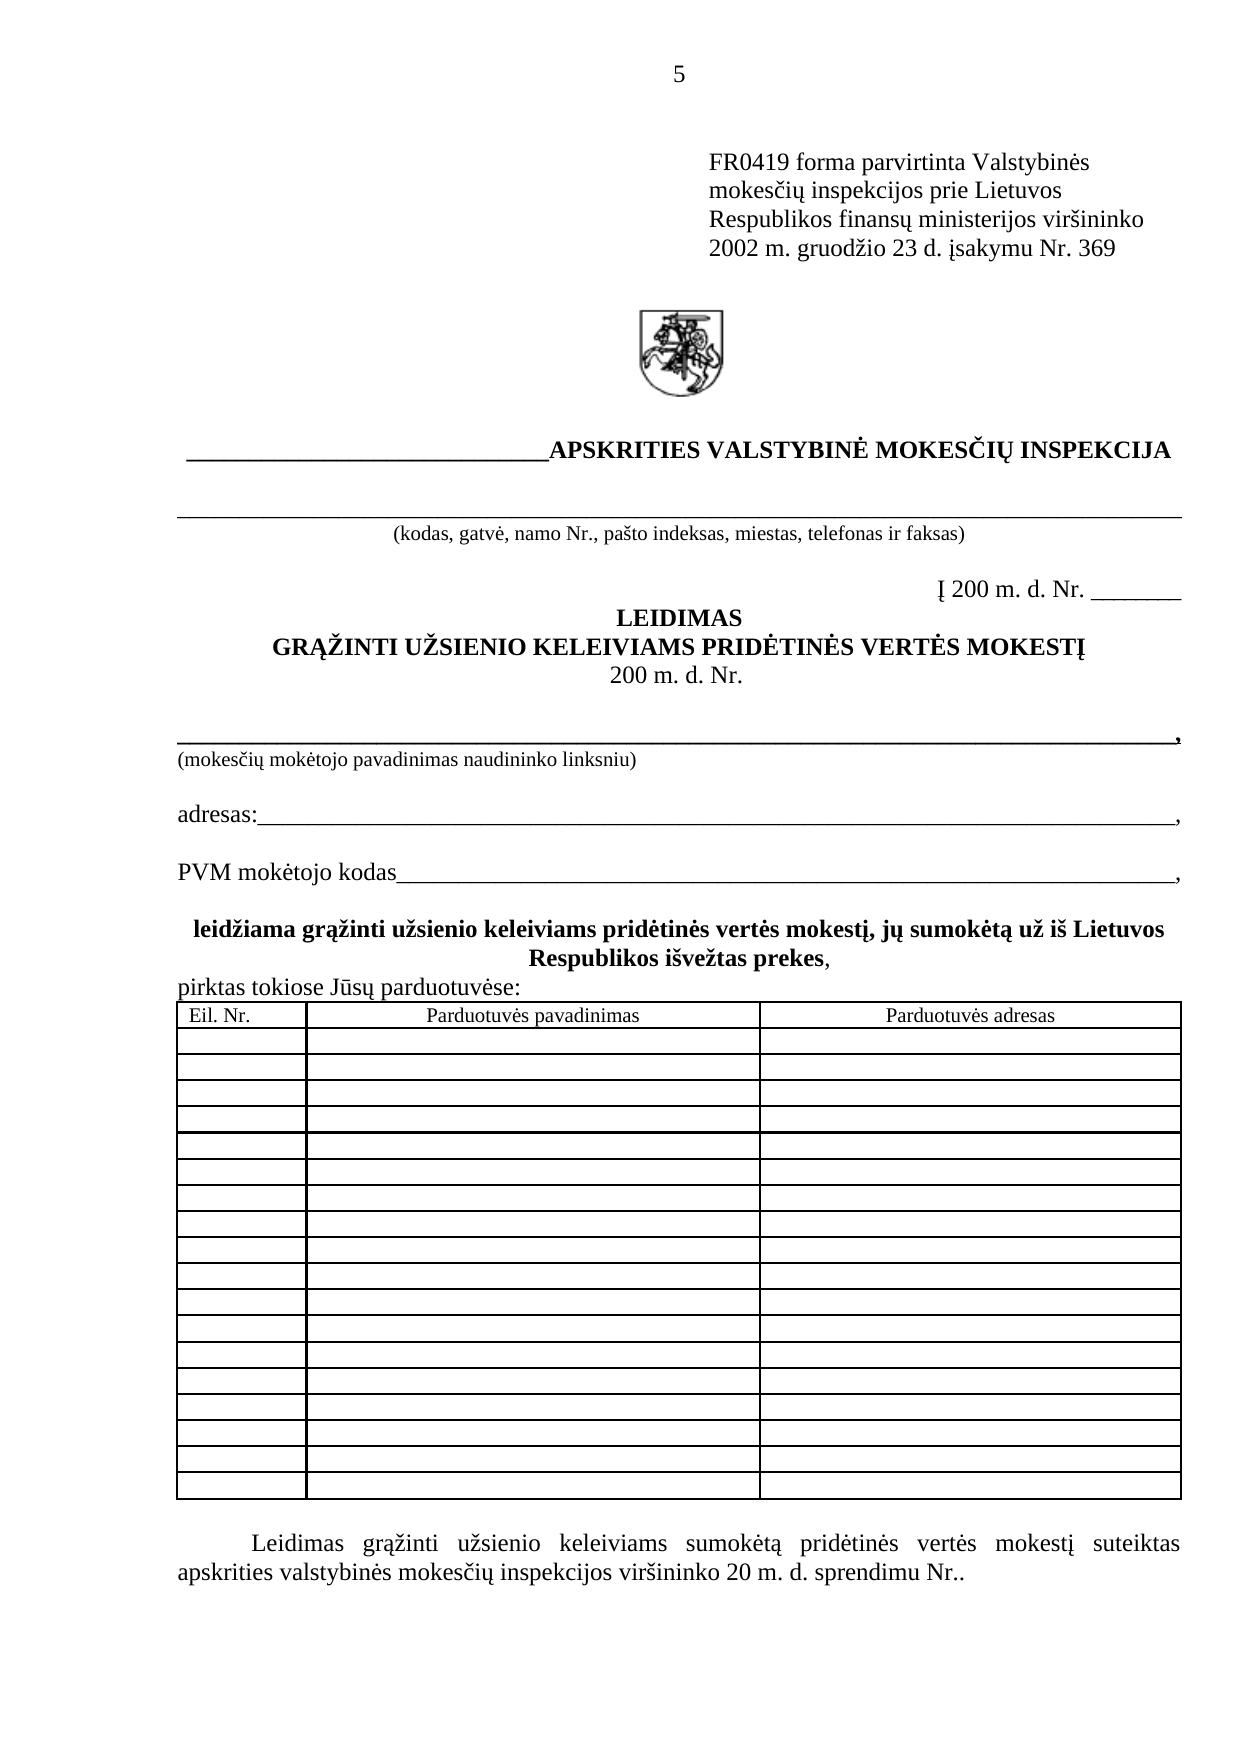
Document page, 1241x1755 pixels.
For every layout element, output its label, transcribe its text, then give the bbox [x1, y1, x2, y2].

text (kodas, gatvė, namo Nr., pašto indeksas, miestas, telefonas ir faksas) [177, 521, 1181, 545]
table_cell [761, 1160, 1180, 1184]
table_cell [308, 1369, 759, 1393]
text pirktas tokiose Jūsų parduotuvėse: [177, 972, 1181, 1001]
table_cell [761, 1212, 1180, 1236]
table_cell [761, 1447, 1180, 1471]
table_cell [178, 1055, 305, 1079]
table_cell [308, 1238, 759, 1262]
table_cell [178, 1186, 305, 1210]
table_cell [178, 1473, 305, 1497]
text 200 m. d. Nr. [177, 660, 1181, 689]
table_cell [178, 1238, 305, 1262]
text (mokesčių mokėtojo pavadinimas naudininko linksniu) [177, 747, 1181, 771]
text FR0419 forma parvirtinta Valstybinės [177, 147, 1181, 176]
table_cell [761, 1316, 1180, 1341]
table_cell [178, 1160, 305, 1184]
table_cell [761, 1055, 1180, 1079]
table_cell [761, 1134, 1180, 1157]
table_cell [308, 1186, 759, 1210]
table_header Parduotuvės adresas [761, 1003, 1180, 1027]
text leidimas [177, 603, 1181, 632]
text Leidimas grąžinti užsienio keleiviams sumokėtą pridėtinės vertės mokestį suteiktas apskrities valstybinės mokesčių inspekcijos viršininko 20 m. d. sprendimu Nr.. [177, 1528, 1181, 1586]
table_cell [178, 1081, 305, 1105]
table_cell [178, 1395, 305, 1419]
table_cell [178, 1134, 305, 1157]
table_header Parduotuvės pavadinimas [308, 1003, 759, 1027]
table_cell [308, 1264, 759, 1288]
table_cell [761, 1395, 1180, 1419]
table_cell [178, 1029, 305, 1053]
table_cell [308, 1107, 759, 1131]
table_cell [761, 1343, 1180, 1367]
text 2002 m. gruodžio 23 d. įsakymu Nr. 369 [177, 233, 1181, 262]
table_cell [308, 1055, 759, 1079]
table_cell [761, 1081, 1180, 1105]
table_cell [308, 1212, 759, 1236]
table_cell [178, 1447, 305, 1471]
table_cell [308, 1160, 759, 1184]
text Į 200 m. d. Nr. [177, 574, 1181, 603]
table_cell [761, 1238, 1180, 1262]
table_cell [308, 1134, 759, 1157]
text PVM mokėtojo kodas , [177, 857, 1181, 886]
table_cell [308, 1421, 759, 1445]
table_cell [178, 1421, 305, 1445]
table_cell [178, 1264, 305, 1288]
table_cell [761, 1369, 1180, 1393]
text grąžinti užsienio keleiviams pridėtinės vertės mokestį [177, 632, 1181, 660]
text adresas: , [177, 799, 1181, 828]
table_cell [308, 1316, 759, 1341]
table_cell [178, 1107, 305, 1131]
table_cell [178, 1316, 305, 1341]
table_header Eil. Nr. [178, 1003, 305, 1027]
table_cell [308, 1395, 759, 1419]
text , [177, 718, 1181, 743]
table_cell [308, 1029, 759, 1053]
table_cell [178, 1290, 305, 1314]
table_cell [761, 1290, 1180, 1314]
table_cell [761, 1186, 1180, 1210]
table_cell [308, 1290, 759, 1314]
table_cell [308, 1081, 759, 1105]
table_cell [761, 1421, 1180, 1445]
table_cell [761, 1473, 1180, 1497]
table_cell [761, 1107, 1180, 1131]
table_cell [761, 1029, 1180, 1053]
table_cell [178, 1343, 305, 1367]
table_cell [308, 1343, 759, 1367]
table_cell [308, 1473, 759, 1497]
table_cell [178, 1212, 305, 1236]
text Respublikos finansų ministerijos viršininko [177, 204, 1181, 233]
table_cell [308, 1447, 759, 1471]
text _____________________________APSKRITIES VALSTYBINĖ MOKESČIŲ INSPEKCIJA [177, 435, 1181, 464]
text leidžiama grąžinti užsienio keleiviams pridėtinės vertės mokestį, jų sumokėtą už iš Lietuvos Respublikos išvežtas prekes, [177, 914, 1181, 972]
table_cell [178, 1369, 305, 1393]
table_cell [761, 1264, 1180, 1288]
text mokesčių inspekcijos prie Lietuvos [177, 176, 1181, 204]
